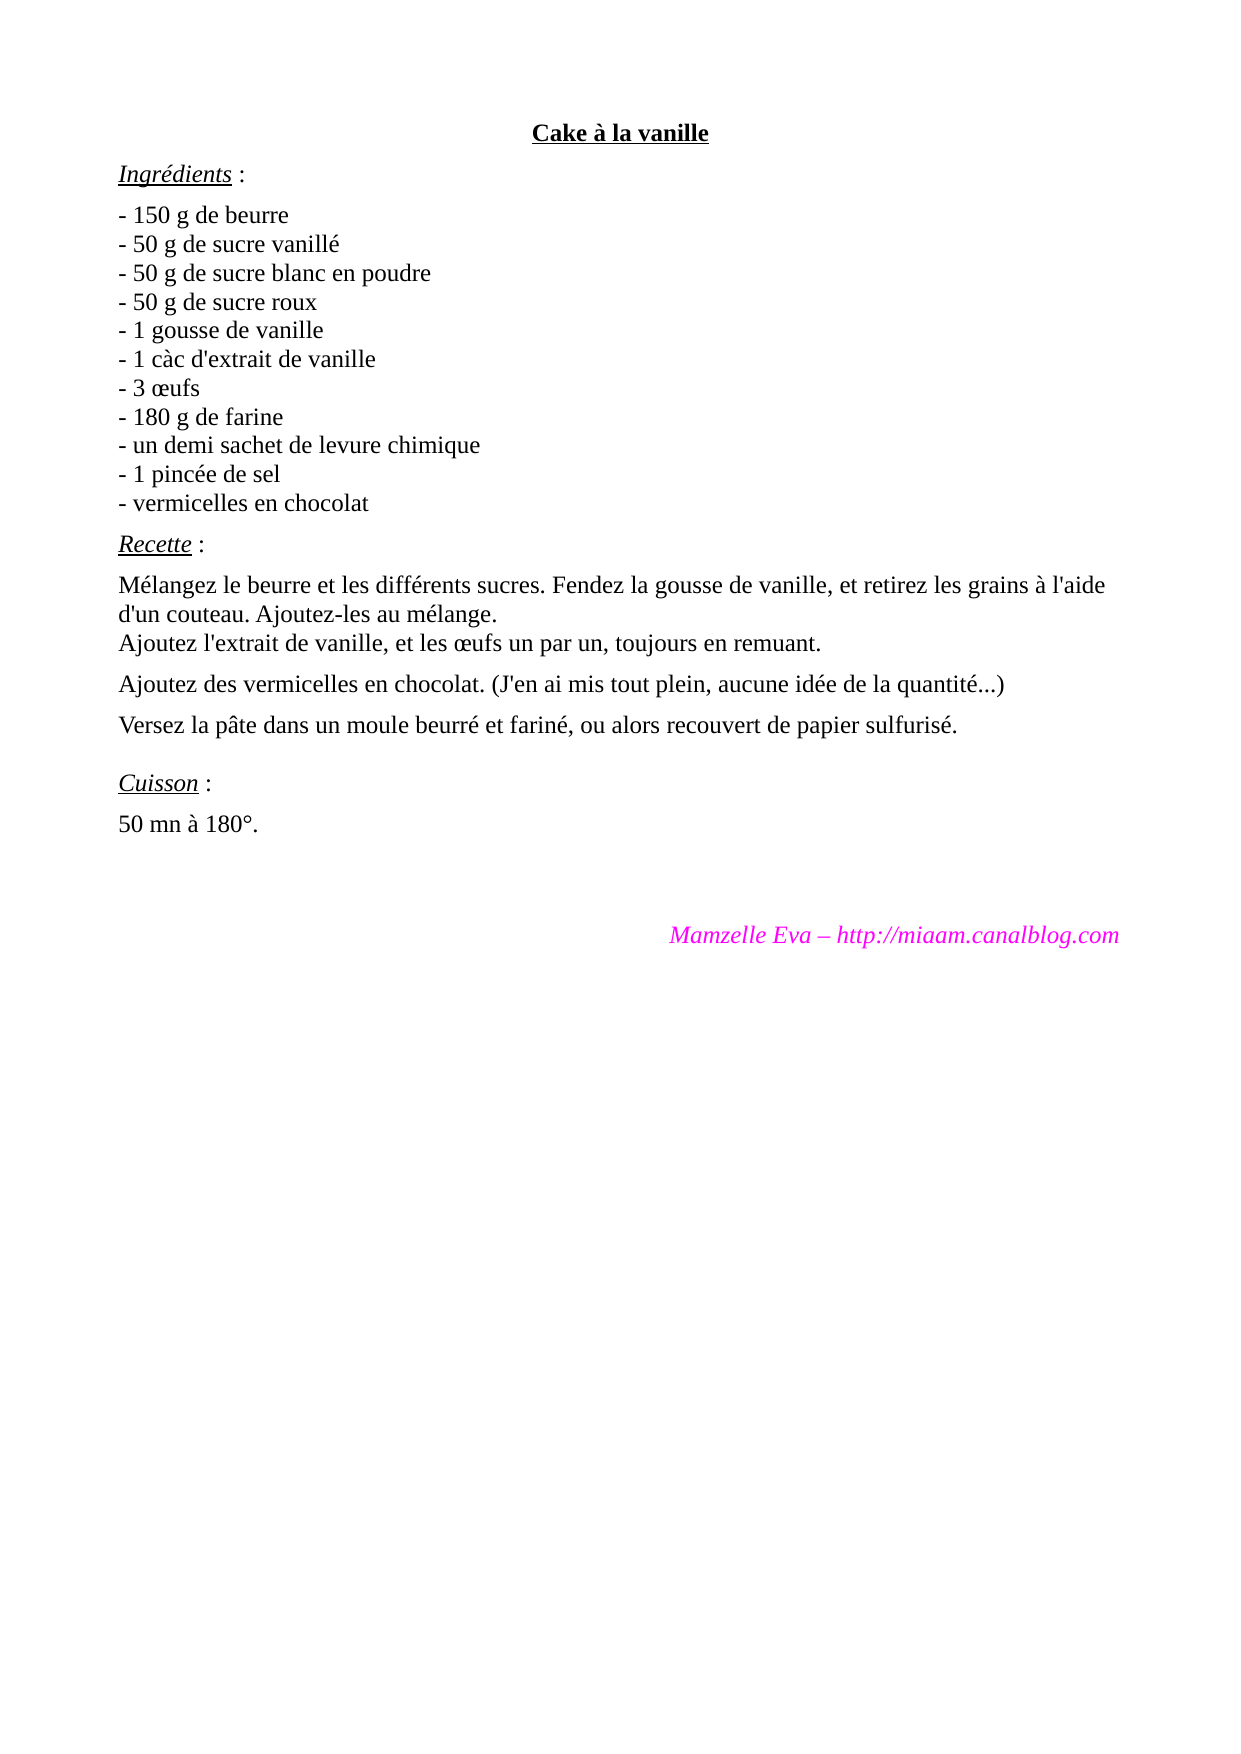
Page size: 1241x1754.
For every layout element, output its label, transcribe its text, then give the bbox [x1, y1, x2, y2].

text - 150 g de beurre - 50 g de sucre vanillé - 50 g de sucre blanc en poudre - 50 g de sucre roux - 1 gousse de vanille - 1 càc d'extrait de vanille - 3 œufs - 180 g de farine - un demi sachet de levure chimique - 1 pincée de sel - vermicelles en chocolat [118, 201, 1122, 517]
text Versez la pâte dans un moule beurré et fariné, ou alors recouvert de papier sulfurisé. Cuisson : [118, 711, 1122, 797]
text Mamzelle Eva – http://miaam.canalblog.com [118, 921, 1122, 949]
text Ingrédients : [118, 159, 1122, 188]
text Cake à la vanille [118, 118, 1122, 147]
text Ajoutez des vermicelles en chocolat. (J'en ai mis tout plein, aucune idée de la quantité...) [118, 669, 1122, 698]
text Mélangez le beurre et les différents sucres. Fendez la gousse de vanille, et retirez les grains à l'aide d'un couteau. Ajoutez-les au mélange. Ajoutez l'extrait de vanille, et les œufs un par un, toujours en remuant. [118, 571, 1122, 657]
text 50 mn à 180°. [118, 809, 1122, 838]
text Recette : [118, 529, 1122, 558]
